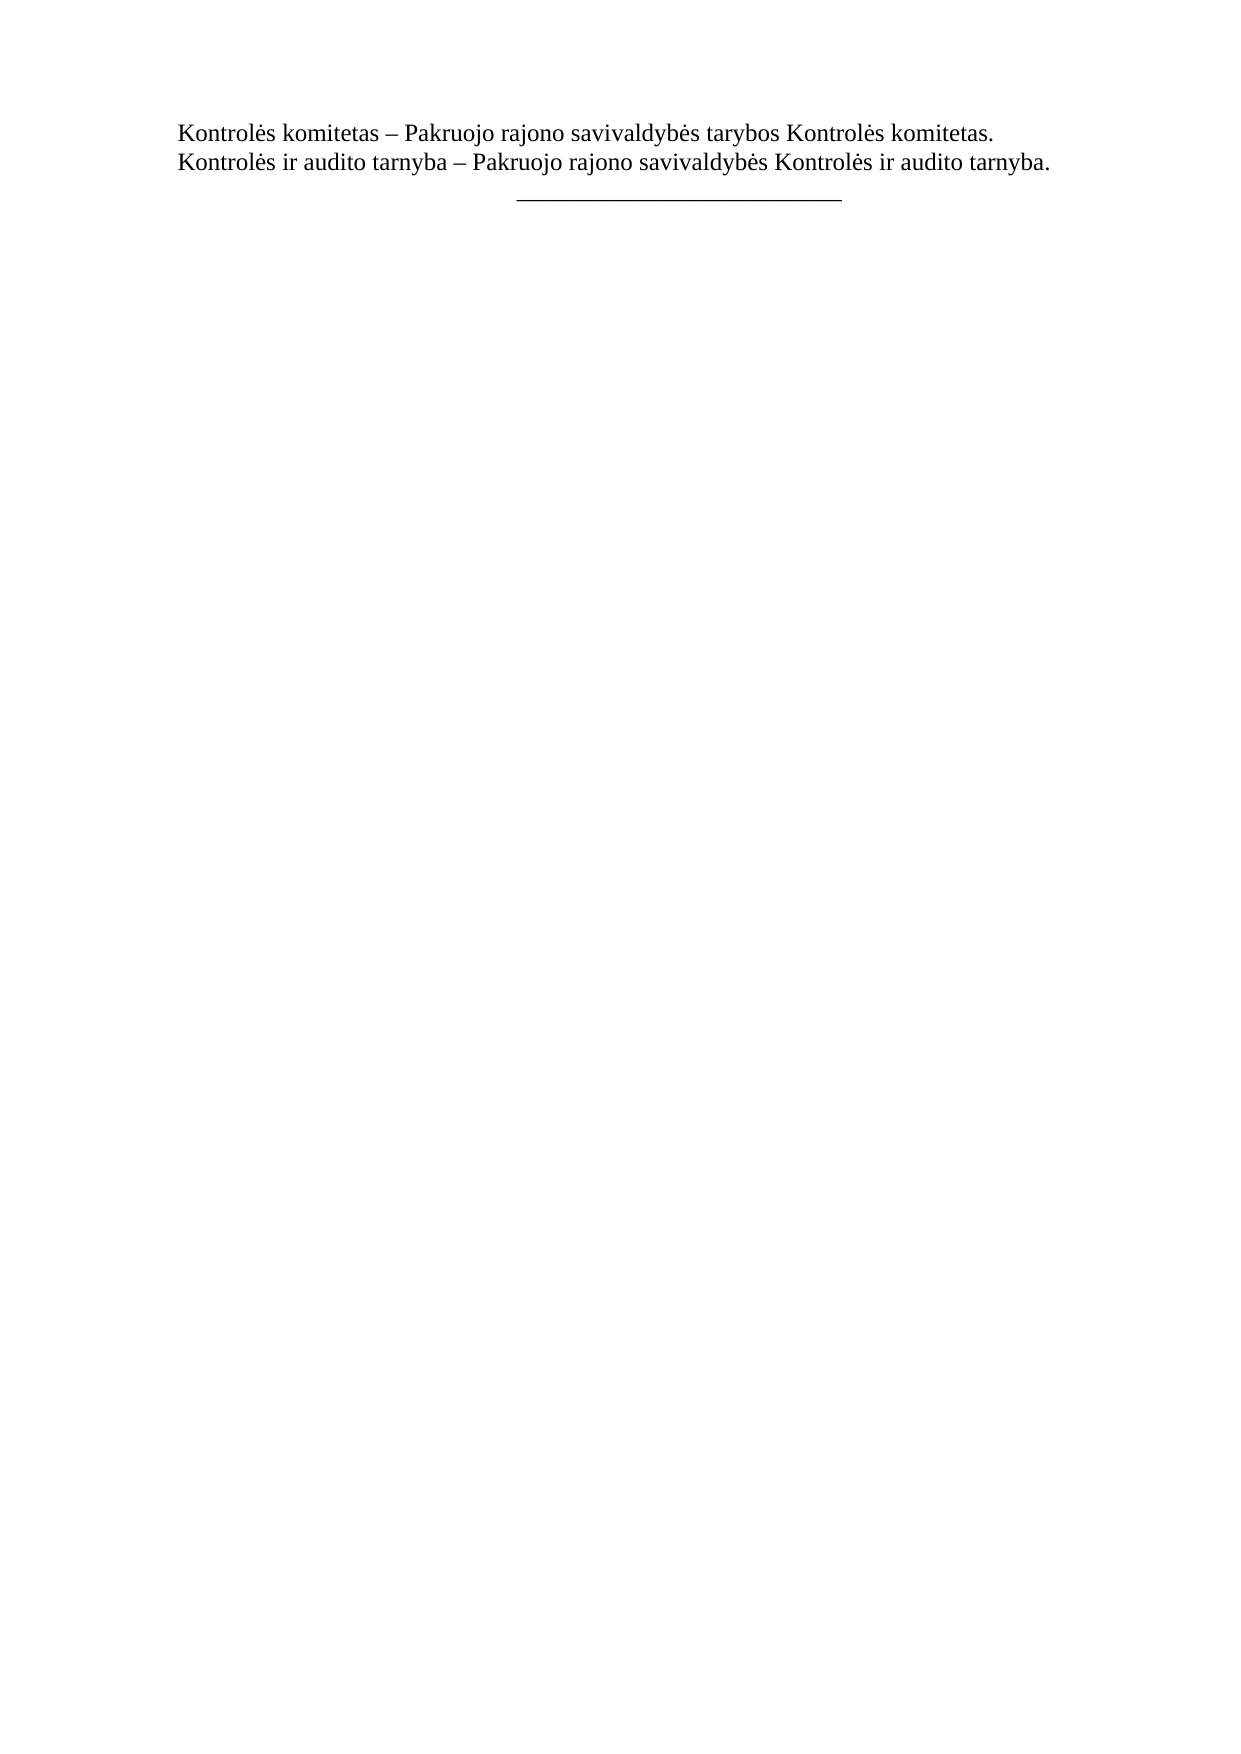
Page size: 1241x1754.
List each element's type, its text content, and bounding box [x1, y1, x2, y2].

text Kontrolės komitetas – Pakruojo rajono savivaldybės tarybos Kontrolės komitetas. [177, 118, 1181, 147]
text Kontrolės ir audito tarnyba – Pakruojo rajono savivaldybės Kontrolės ir audito tarnyba. [177, 147, 1181, 176]
text __________________________ [177, 176, 1181, 204]
